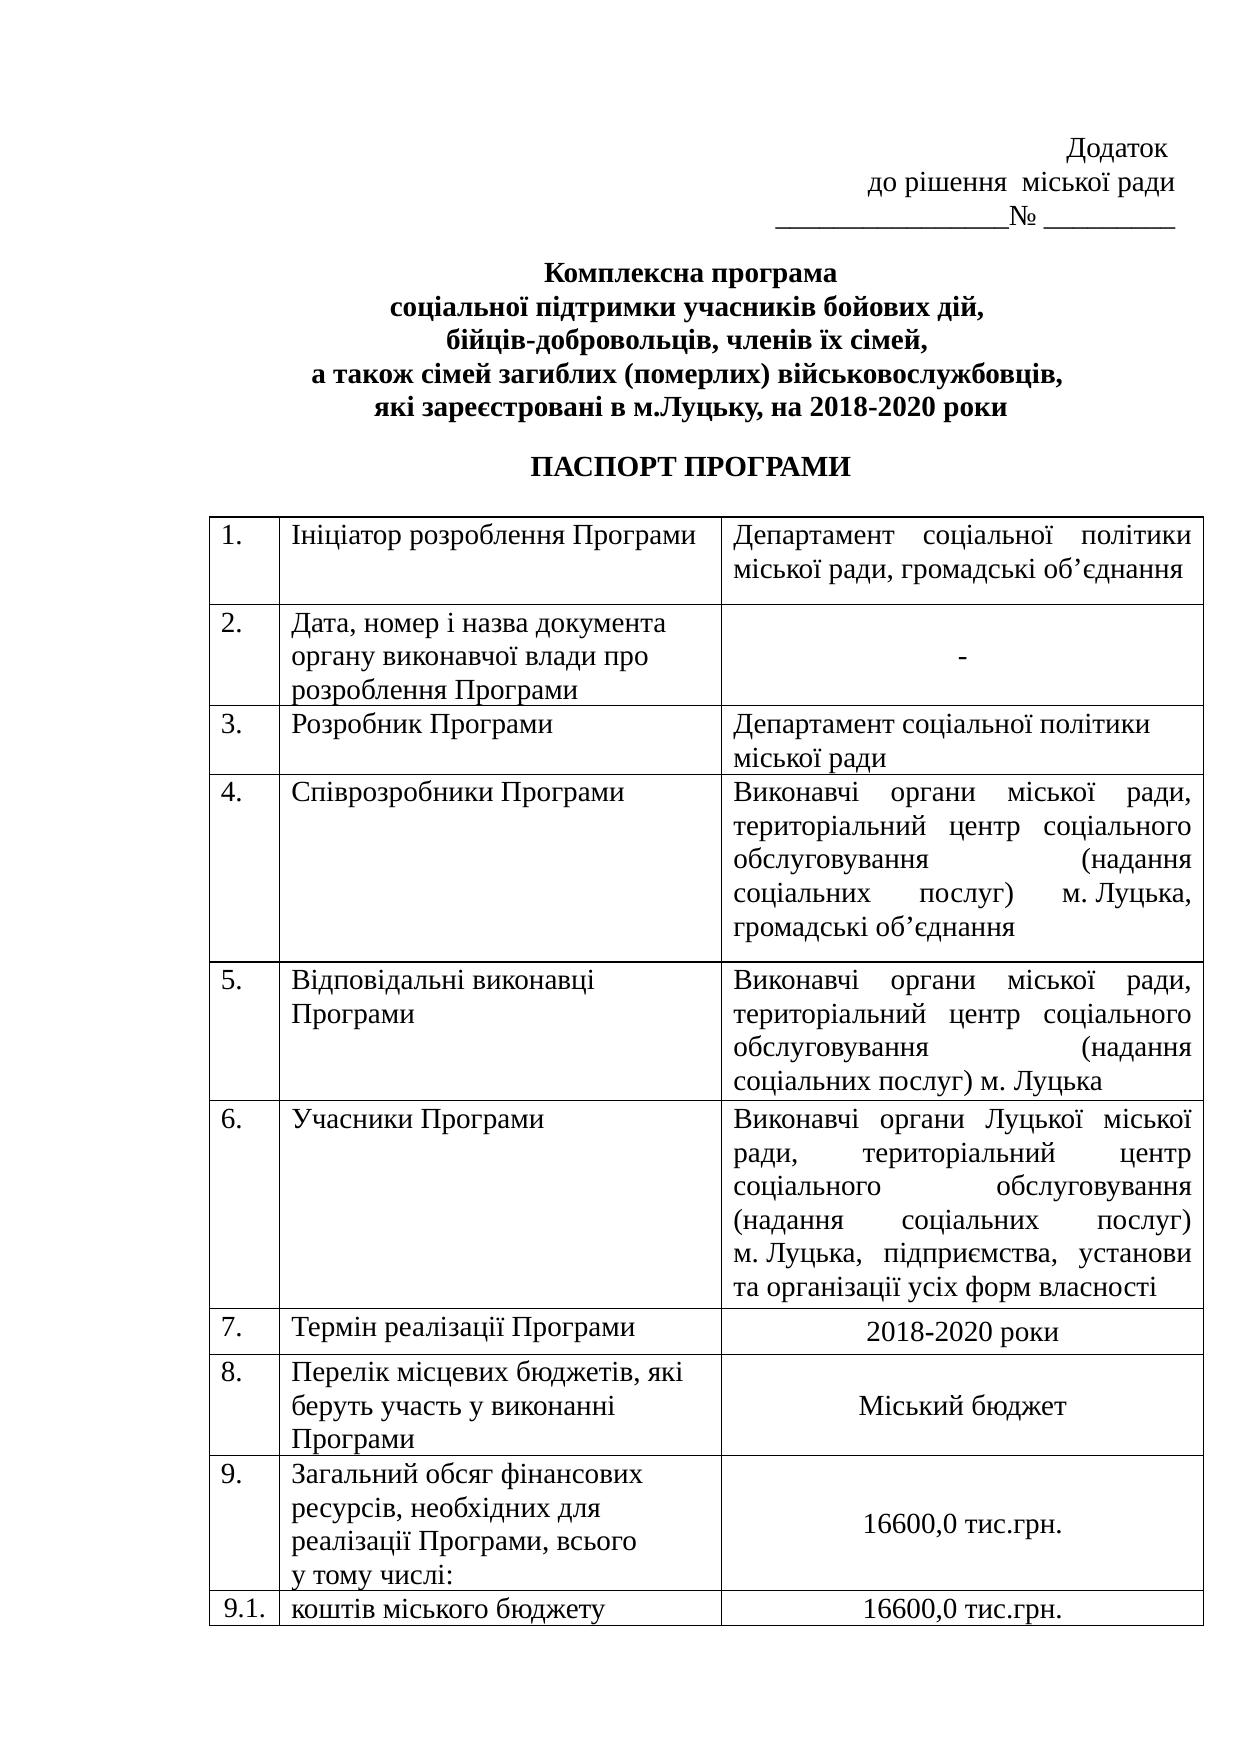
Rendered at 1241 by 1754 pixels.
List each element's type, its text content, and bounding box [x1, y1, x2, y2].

table_cell 16600,0 тис.грн. [722, 1591, 1203, 1625]
table_cell Розробник Програми [280, 706, 721, 773]
table_cell Виконавчі органи міської ради, територіальний центр соціального обслуговування (надання соціальних послуг) м. Луцька [722, 963, 1203, 1100]
table_header Ініціатор розроблення Програми [280, 518, 721, 604]
table_cell Учасники Програми [280, 1101, 721, 1308]
table_cell 9. [210, 1456, 279, 1590]
text які зареєстровані в м.Луцьку, на 2018-2020 роки [206, 389, 1175, 423]
table_cell 5. [210, 963, 279, 1100]
table_cell коштів міського бюджету [280, 1591, 721, 1625]
table_cell Департамент соціальної політики міської ради [722, 706, 1203, 773]
table_cell 3. [210, 706, 279, 773]
table_cell Виконавчі органи Луцької міської ради, територіальний центр соціального обслуговування (надання соціальних послуг) м. Луцька, підприємства, установи та організації усіх форм власності [722, 1101, 1203, 1308]
text ________________№ _________ [206, 198, 1175, 231]
table_cell Дата, номер і назва документа органу виконавчої влади про розроблення Програми [280, 605, 721, 705]
table_cell 7. [210, 1309, 279, 1353]
table_cell 2018-2020 роки [722, 1309, 1203, 1353]
text ПАСПОРТ ПРОГРАМИ [206, 449, 1175, 483]
table_cell 16600,0 тис.грн. [722, 1456, 1203, 1590]
text соціальної підтримки учасників бойових дій, [206, 289, 1175, 322]
table_cell - [722, 605, 1203, 705]
table_cell Виконавчі органи міської ради, територіальний центр соціального обслуговування (надання соціальних послуг) м. Луцька, громадські об’єднання [722, 775, 1203, 961]
table_cell Міський бюджет [722, 1355, 1203, 1455]
table_header Департамент соціальної політики міської ради, громадські об’єднання [722, 518, 1203, 604]
table_cell Співрозробники Програми [280, 775, 721, 961]
text Комплексна програма [206, 255, 1175, 289]
text до рішення міської ради [206, 164, 1175, 198]
table_cell Загальний обсяг фінансових ресурсів, необхідних для реалізації Програми, всього у тому числі: [280, 1456, 721, 1590]
text Додаток [206, 131, 1175, 164]
table_header 1. [210, 518, 279, 604]
table_cell Термін реалізації Програми [280, 1309, 721, 1353]
table_cell 6. [210, 1101, 279, 1308]
text а також сімей загиблих (померлих) військовослужбовців, [206, 356, 1175, 389]
table_cell 4. [210, 775, 279, 961]
table_cell 2. [210, 605, 279, 705]
table_cell 8. [210, 1355, 279, 1455]
text бійців-добровольців, членів їх сімей, [206, 322, 1175, 356]
table_cell 9.1. [210, 1591, 279, 1625]
table_cell Перелік місцевих бюджетів, які беруть участь у виконанні Програми [280, 1355, 721, 1455]
table_cell Відповідальні виконавці Програми [280, 963, 721, 1100]
